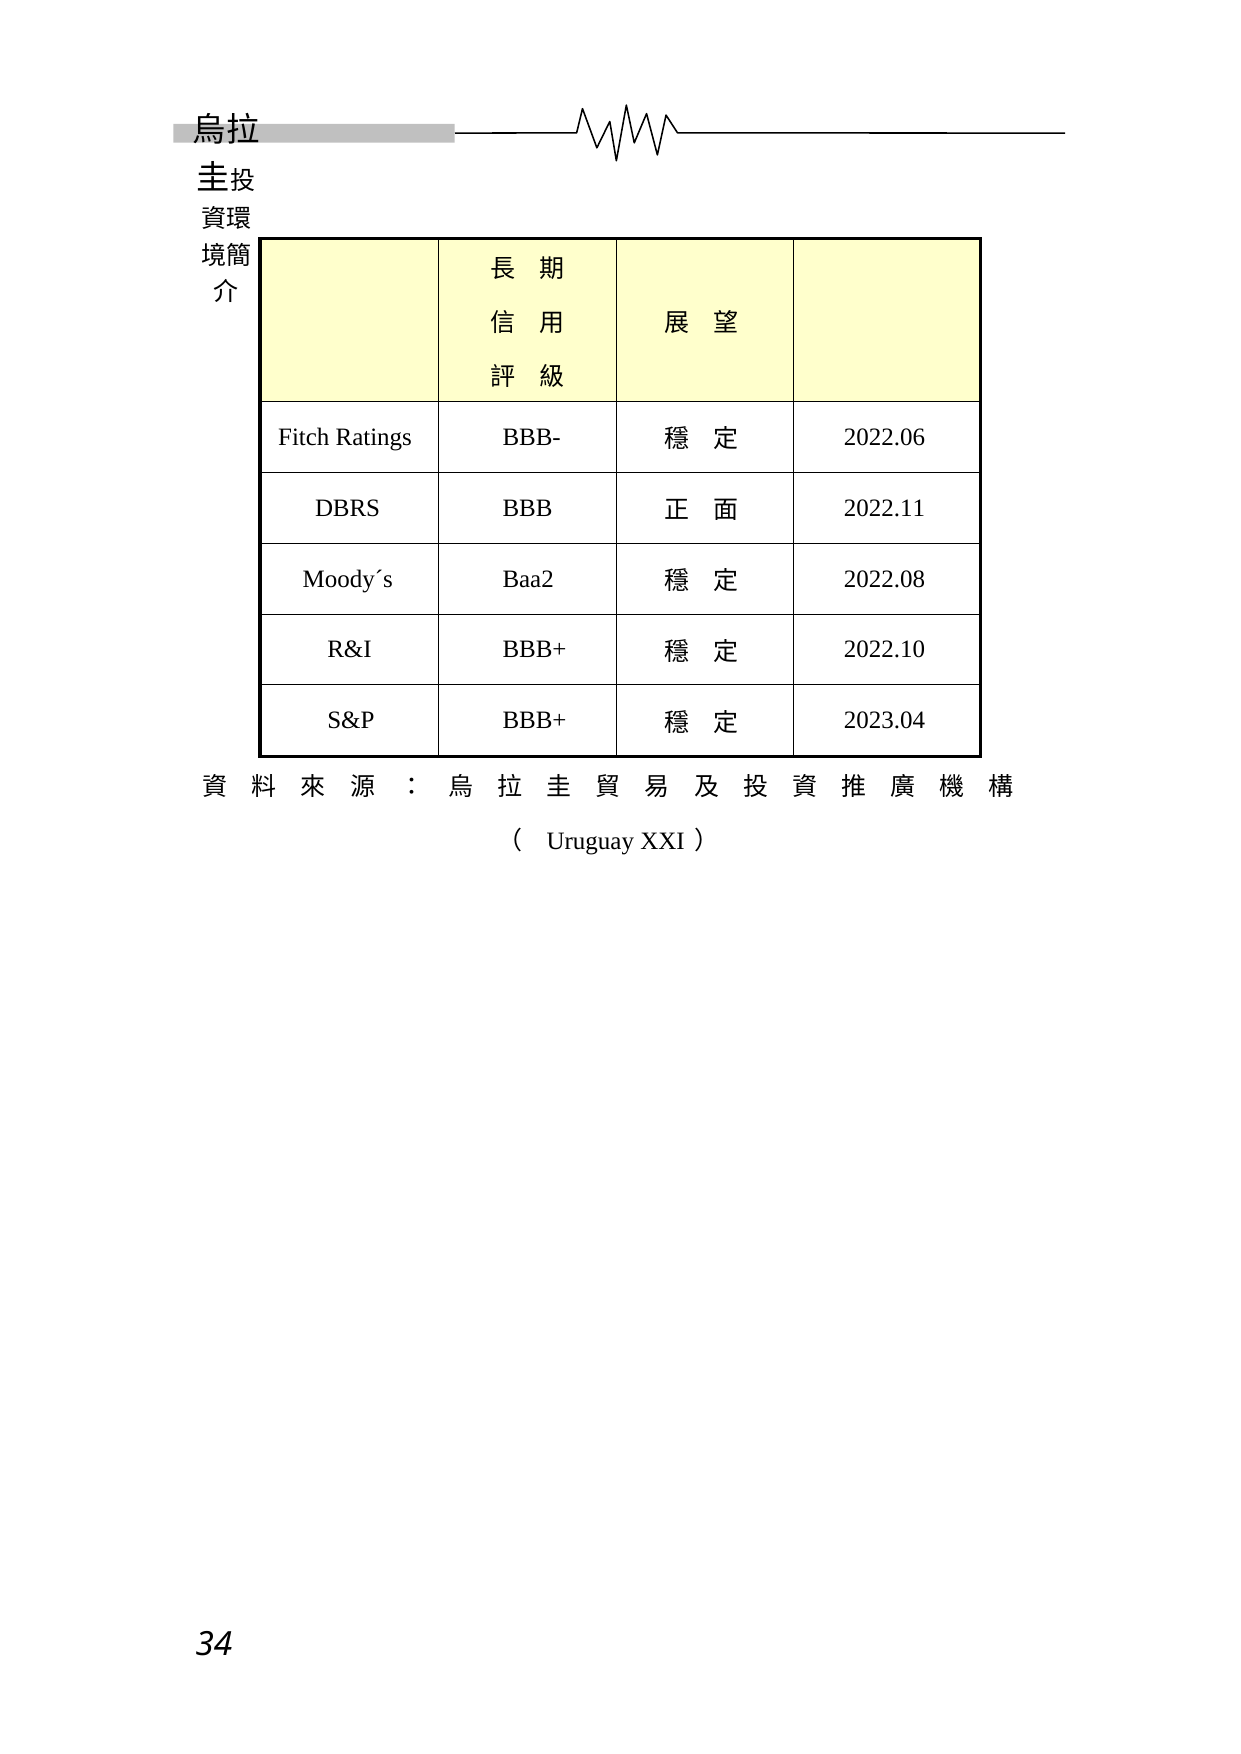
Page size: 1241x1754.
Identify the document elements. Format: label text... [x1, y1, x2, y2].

text 資料來源：烏拉圭貿易及投資推廣機構（Uruguay XXI） [178, 758, 1063, 865]
table_cell BBB [439, 473, 616, 543]
table_header 展望 [617, 240, 793, 401]
table_cell 穩定 [617, 402, 793, 472]
table_cell R&I [262, 615, 438, 684]
table_cell 穩定 [617, 685, 793, 755]
table_cell S&P [262, 685, 438, 755]
table_cell BBB+ [439, 685, 616, 755]
table_cell 穩定 [617, 544, 793, 613]
table_cell 2022.11 [794, 473, 979, 543]
table_cell BBB- [439, 402, 616, 472]
table_cell DBRS [262, 473, 438, 543]
table_header 長期信用評級 [439, 240, 616, 401]
table_header [794, 240, 979, 401]
table_cell 2022.08 [794, 544, 979, 613]
table_header [262, 240, 438, 401]
table_cell Fitch Ratings [262, 402, 438, 472]
table_cell 正面 [617, 473, 793, 543]
table_cell Moody´s [262, 544, 438, 613]
table_cell 2022.06 [794, 402, 979, 472]
table_cell Baa2 [439, 544, 616, 613]
table_cell BBB+ [439, 615, 616, 684]
table_cell 2023.04 [794, 685, 979, 755]
table_cell 穩定 [617, 615, 793, 684]
table_cell 2022.10 [794, 615, 979, 684]
